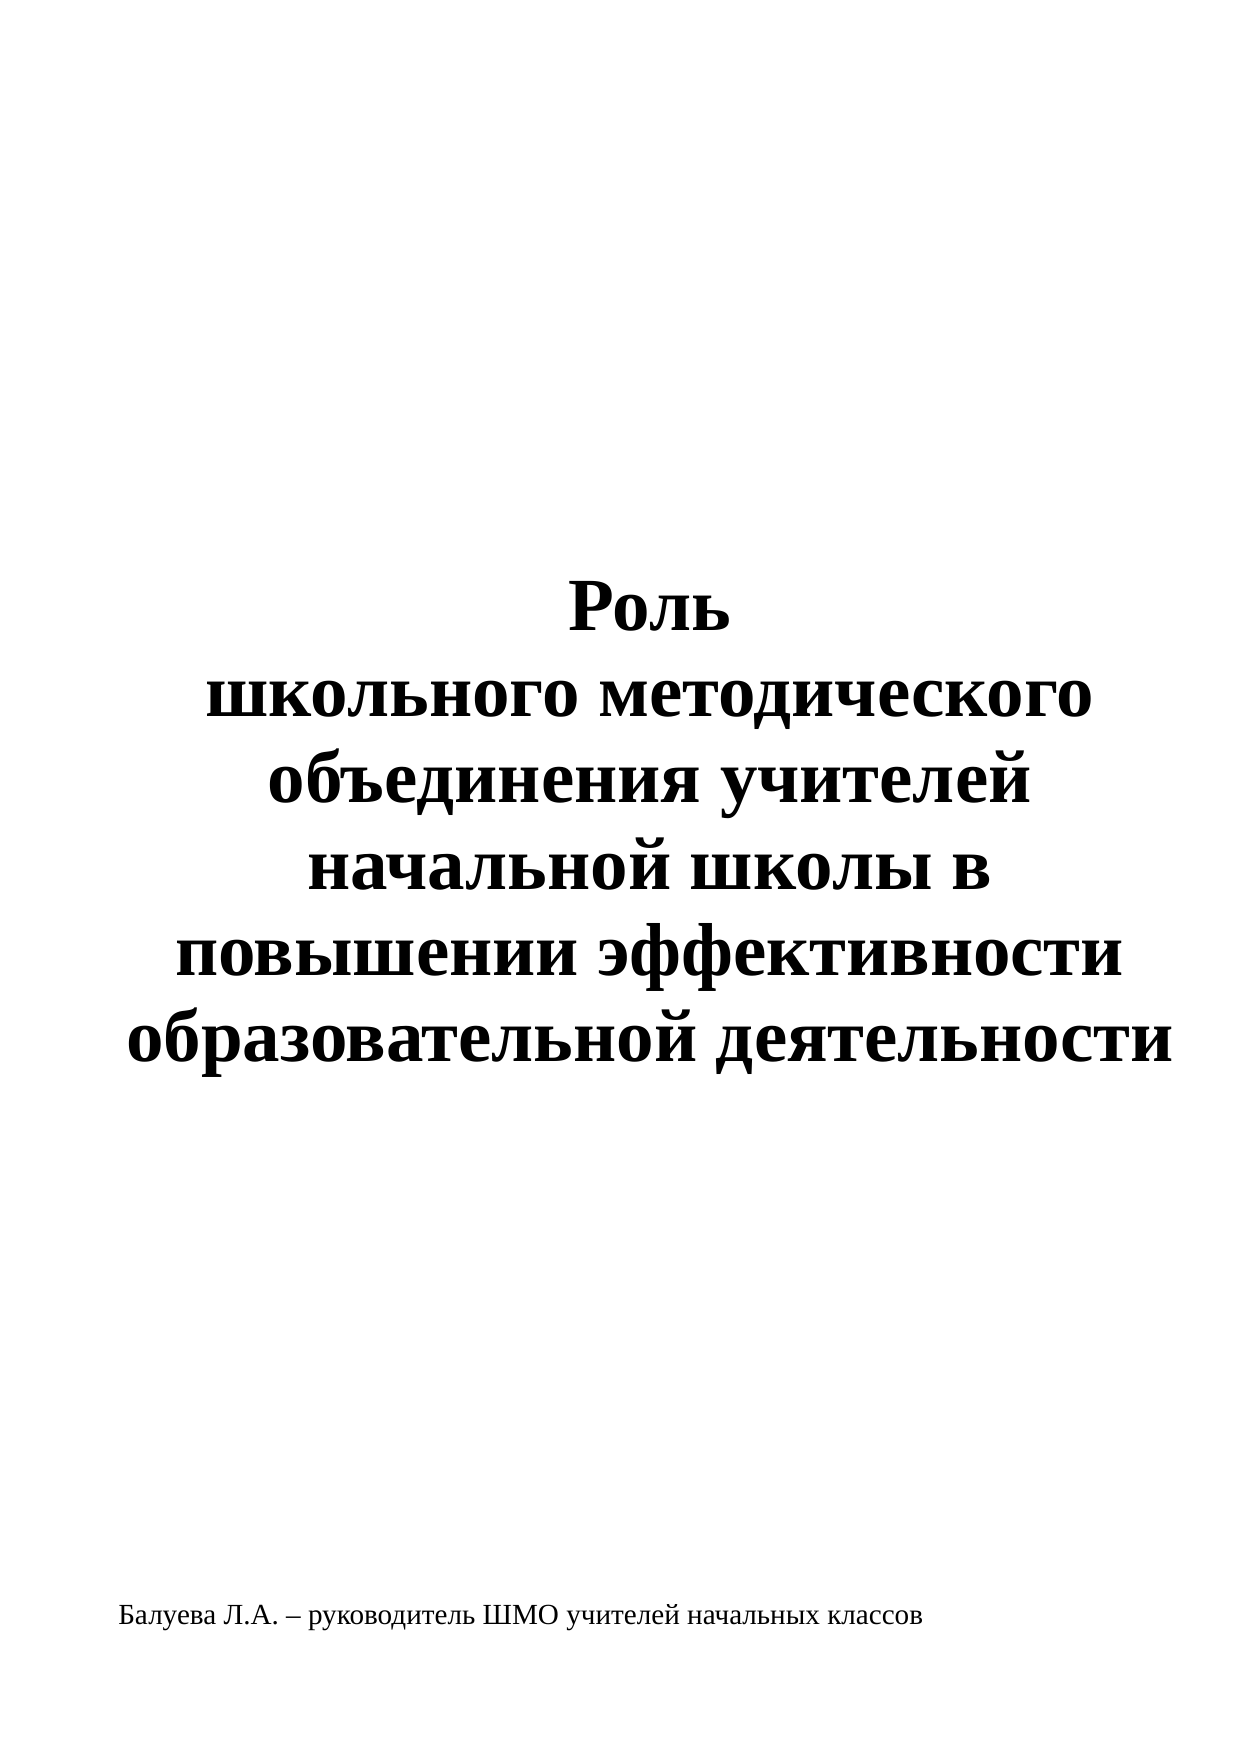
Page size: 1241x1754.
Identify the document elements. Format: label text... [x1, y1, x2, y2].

text Роль [118, 560, 1181, 647]
text Балуева Л.А. – руководитель ШМО учителей начальных классов [118, 1597, 1181, 1631]
text школьного методического объединения учителей начальной школы в повышении эффективности образовательной деятельности [118, 647, 1181, 1078]
